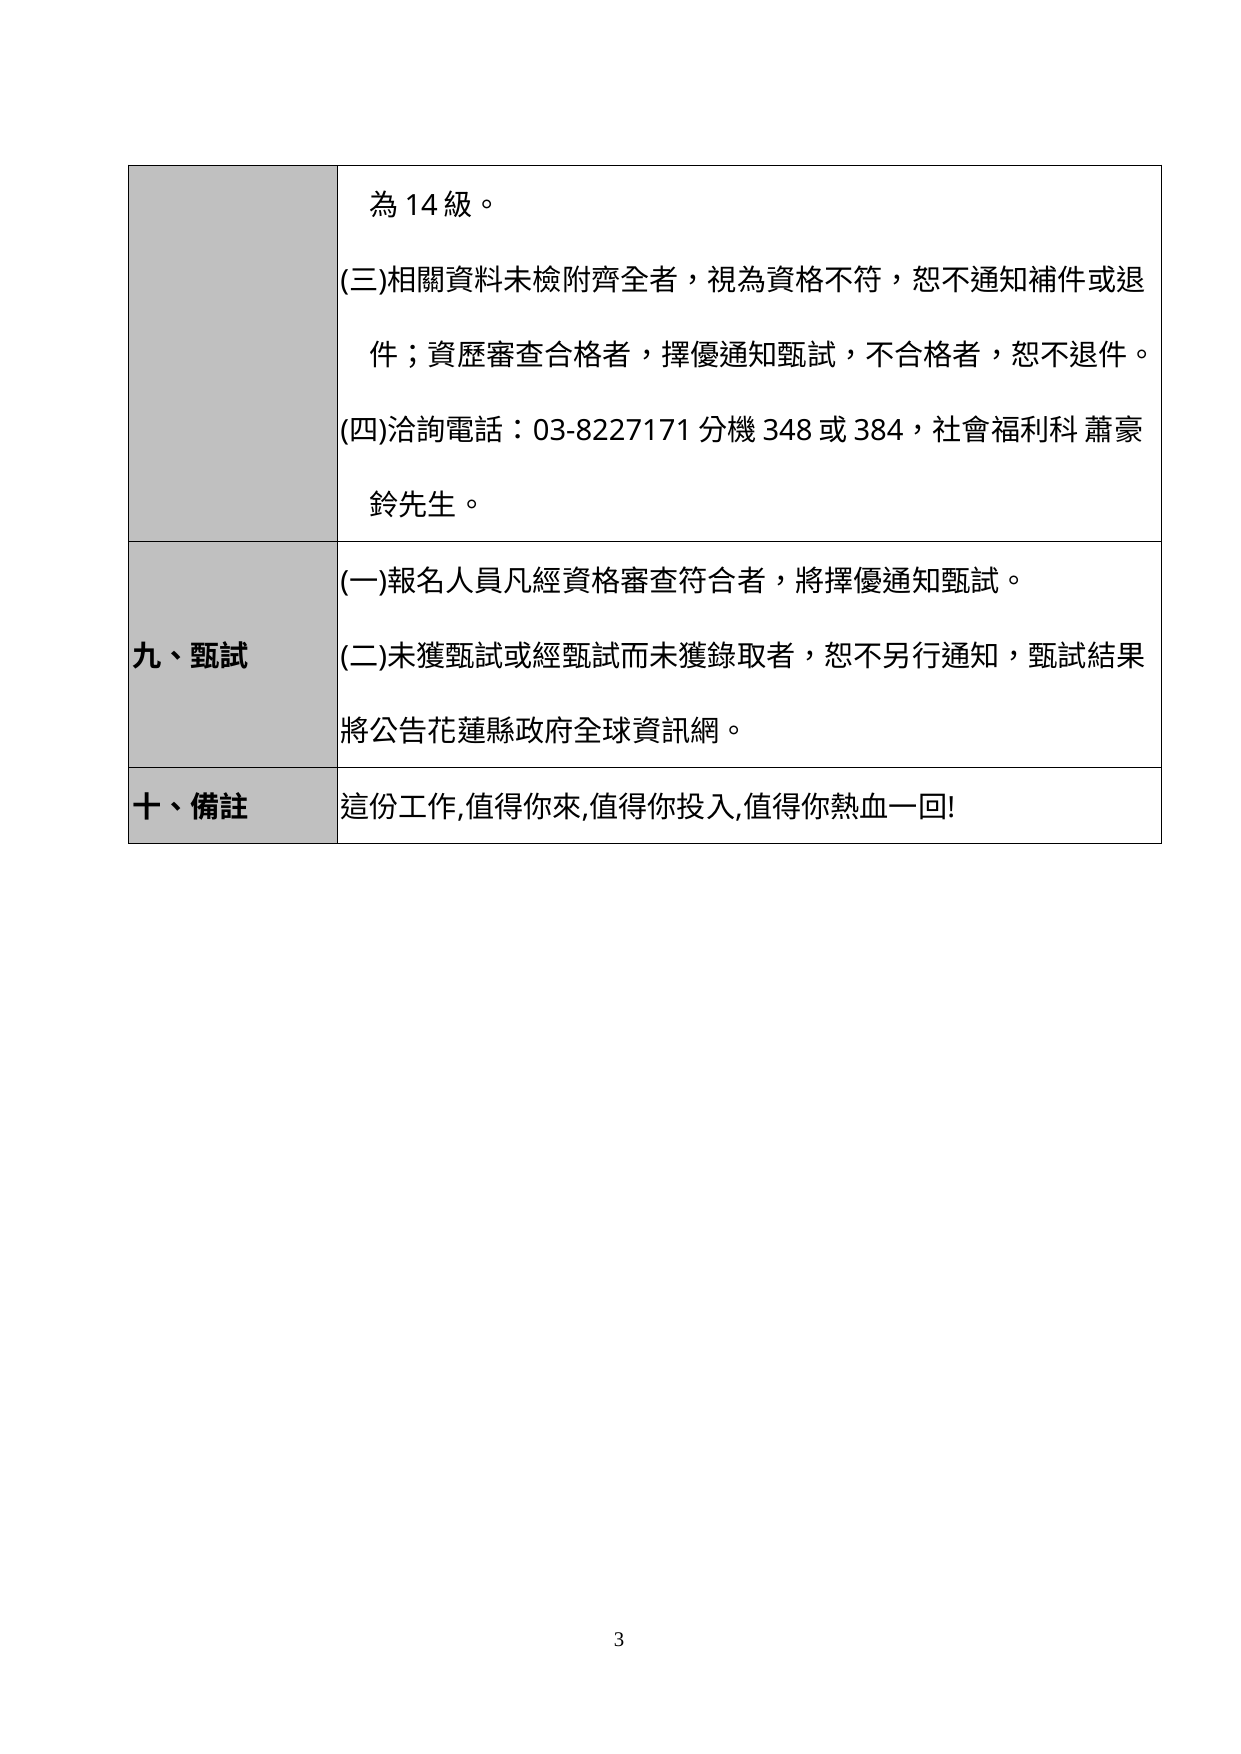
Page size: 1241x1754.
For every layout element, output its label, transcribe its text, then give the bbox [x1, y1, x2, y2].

table_cell 這份工作,值得你來,值得你投入,值得你熱血一回! [338, 768, 1161, 843]
table_cell (一)報名人員凡經資格審查符合者，將擇優通知甄試。 (二)未獲甄試或經甄試而未獲錄取者，恕不另行通知，甄試結果將公告花蓮縣政府全球資訊網。 [338, 542, 1161, 767]
table_cell 九、甄試 [129, 542, 337, 767]
table_cell [129, 166, 337, 541]
table_cell 十、備註 [129, 768, 337, 843]
table_cell 為14級。 (三)相關資料未檢附齊全者，視為資格不符，恕不通知補件或退件；資歷審查合格者，擇優通知甄試，不合格者，恕不退件。 (四)洽詢電話：03-8227171分機348或384，社會福利科 蕭豪鈴先生。 [338, 166, 1161, 541]
